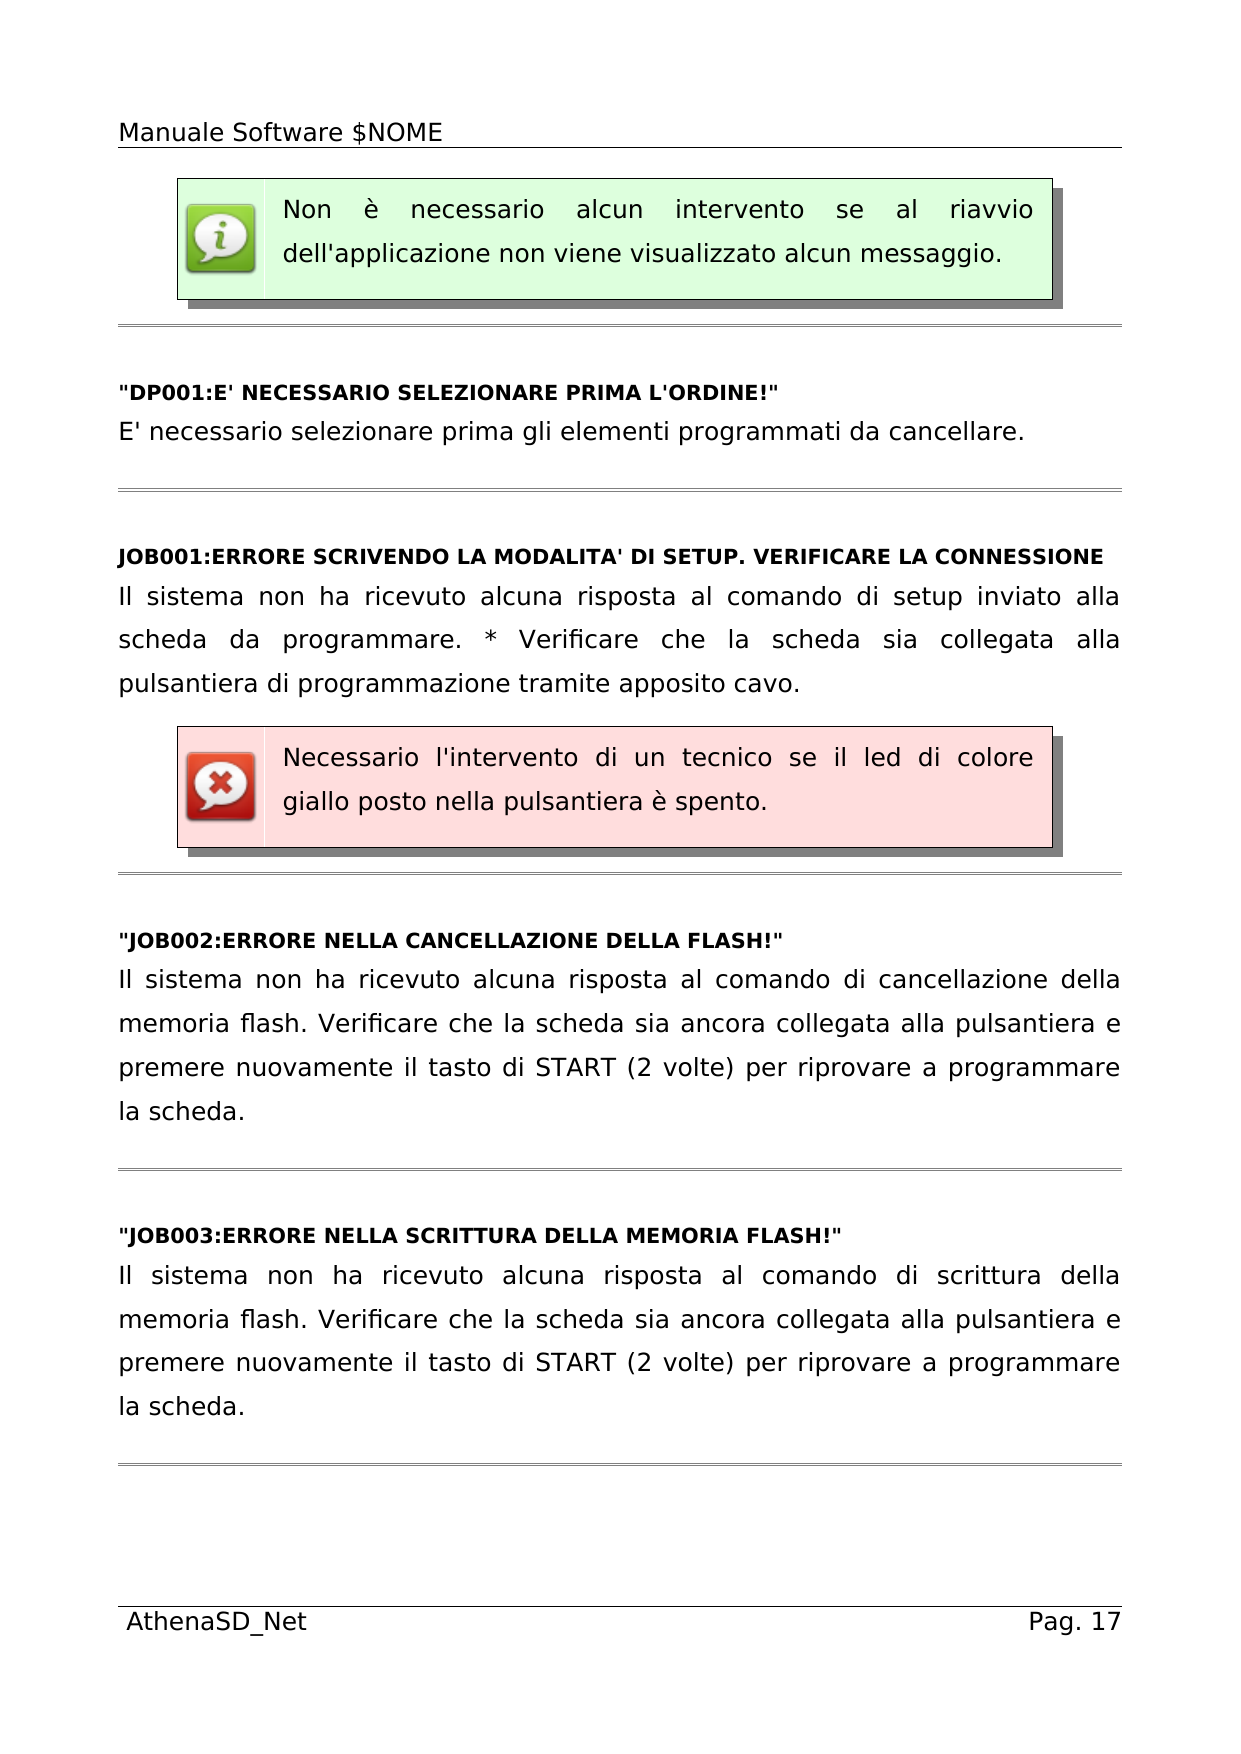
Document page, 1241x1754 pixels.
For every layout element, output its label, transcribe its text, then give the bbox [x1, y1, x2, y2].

picture [183, 748, 259, 824]
text E' necessario selezionare prima gli elementi programmati da cancellare. [118, 418, 1122, 447]
subtitle JOB001:ERRORE SCRIVENDO LA MODALITA' DI SETUP. VERIFICARE LA CONNESSIONE [118, 545, 1122, 569]
table_header Non è necessario alcun intervento se al riavvio dell'applicazione non viene visualizzato alcun messaggio. [265, 179, 1052, 299]
text Il sistema non ha ricevuto alcuna risposta al comando di setup inviato alla scheda da programmare. * Verificare che la scheda sia collegata alla pulsantiera di programmazione tramite apposito cavo. [118, 582, 1122, 699]
subtitle "JOB003:ERRORE NELLA SCRITTURA DELLA MEMORIA FLASH!" [118, 1224, 1122, 1249]
table_header Necessario l'intervento di un tecnico se il led di colore giallo posto nella pulsantiera è spento. [265, 727, 1052, 847]
subtitle "JOB002:ERRORE NELLA CANCELLAZIONE DELLA FLASH!" [118, 929, 1122, 953]
table_header [178, 727, 264, 847]
text Il sistema non ha ricevuto alcuna risposta al comando di scrittura della memoria flash. Verificare che la scheda sia ancora collegata alla pulsantiera e premere nuovamente il tasto di START (2 volte) per riprovare a programmare la scheda. [118, 1261, 1122, 1422]
picture [183, 200, 259, 276]
table_header [178, 179, 264, 299]
subtitle "DP001:E' NECESSARIO SELEZIONARE PRIMA L'ORDINE!" [118, 381, 1122, 405]
text Il sistema non ha ricevuto alcuna risposta al comando di cancellazione della memoria flash. Verificare che la scheda sia ancora collegata alla pulsantiera e premere nuovamente il tasto di START (2 volte) per riprovare a programmare la scheda. [118, 966, 1122, 1126]
